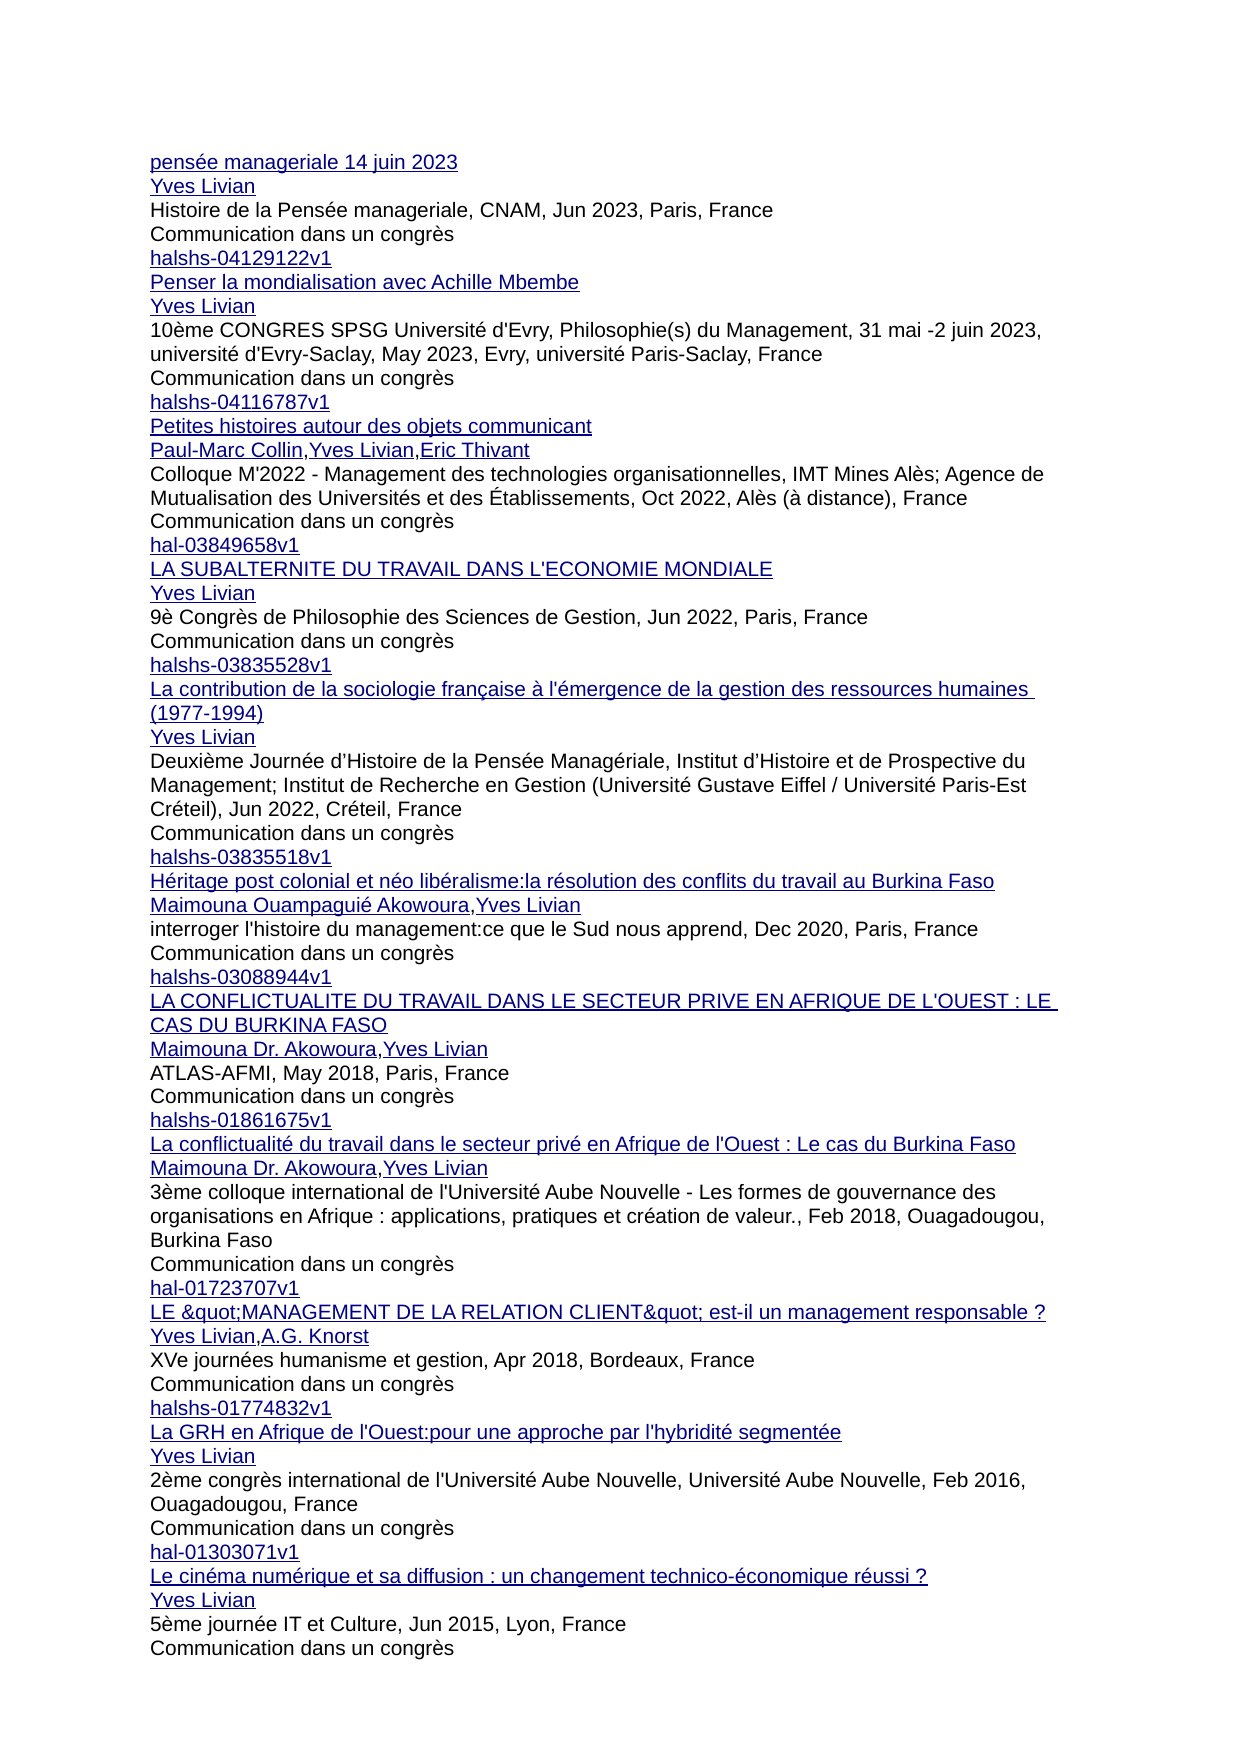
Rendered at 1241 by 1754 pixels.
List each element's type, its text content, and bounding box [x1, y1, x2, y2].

table_cell Petites histoires autour des objets communicant Paul-Marc Collin,Yves Livian,Eric Thivant Colloque M'2022 - Management des technologies organisationnelles, IMT Mines Alès; Agence de Mutualisation des Universités et des Établissements, Oct 2022, Alès (à distance), France Communication dans un congrès hal-03849658v1 [150, 414, 1090, 557]
table_cell LA CONFLICTUALITE DU TRAVAIL DANS LE SECTEUR PRIVE EN AFRIQUE DE L'OUEST : LE CAS DU BURKINA FASO Maimouna Dr. Akowoura,Yves Livian ATLAS-AFMI, May 2018, Paris, France Communication dans un congrès halshs-01861675v1 [150, 989, 1090, 1132]
table_cell La GRH en Afrique de l'Ouest:pour une approche par l'hybridité segmentée Yves Livian 2ème congrès international de l'Université Aube Nouvelle, Université Aube Nouvelle, Feb 2016, Ouagadougou, France Communication dans un congrès hal-01303071v1 [150, 1420, 1090, 1563]
table_cell pensée manageriale 14 juin 2023 Yves Livian Histoire de la Pensée manageriale, CNAM, Jun 2023, Paris, France Communication dans un congrès halshs-04129122v1 [150, 150, 1090, 270]
table_cell La conflictualité du travail dans le secteur privé en Afrique de l'Ouest : Le cas du Burkina Faso Maimouna Dr. Akowoura,Yves Livian 3ème colloque international de l'Université Aube Nouvelle - Les formes de gouvernance des organisations en Afrique : applications, pratiques et création de valeur., Feb 2018, Ouagadougou, Burkina Faso Communication dans un congrès hal-01723707v1 [150, 1132, 1090, 1300]
table_cell LA SUBALTERNITE DU TRAVAIL DANS L'ECONOMIE MONDIALE Yves Livian 9è Congrès de Philosophie des Sciences de Gestion, Jun 2022, Paris, France Communication dans un congrès halshs-03835528v1 [150, 557, 1090, 677]
table_cell LE &quot;MANAGEMENT DE LA RELATION CLIENT&quot; est-il un management responsable ? Yves Livian,A.G. Knorst XVe journées humanisme et gestion, Apr 2018, Bordeaux, France Communication dans un congrès halshs-01774832v1 [150, 1300, 1090, 1420]
table_cell Héritage post colonial et néo libéralisme:la résolution des conflits du travail au Burkina Faso Maimouna Ouampaguié Akowoura,Yves Livian interroger l'histoire du management:ce que le Sud nous apprend, Dec 2020, Paris, France Communication dans un congrès halshs-03088944v1 [150, 869, 1090, 988]
table_cell La contribution de la sociologie française à l'émergence de la gestion des ressources humaines (1977-1994) Yves Livian Deuxième Journée d’Histoire de la Pensée Managériale, Institut d’Histoire et de Prospective du Management; Institut de Recherche en Gestion (Université Gustave Eiffel / Université Paris-Est Créteil), Jun 2022, Créteil, France Communication dans un congrès halshs-03835518v1 [150, 677, 1090, 869]
table_cell Le cinéma numérique et sa diffusion : un changement technico-économique réussi ? Yves Livian 5ème journée IT et Culture, Jun 2015, Lyon, France Communication dans un congrès [150, 1564, 1090, 1659]
table_cell Penser la mondialisation avec Achille Mbembe Yves Livian 10ème CONGRES SPSG Université d'Evry, Philosophie(s) du Management, 31 mai -2 juin 2023, université d'Evry-Saclay, May 2023, Evry, université Paris-Saclay, France Communication dans un congrès halshs-04116787v1 [150, 270, 1090, 413]
